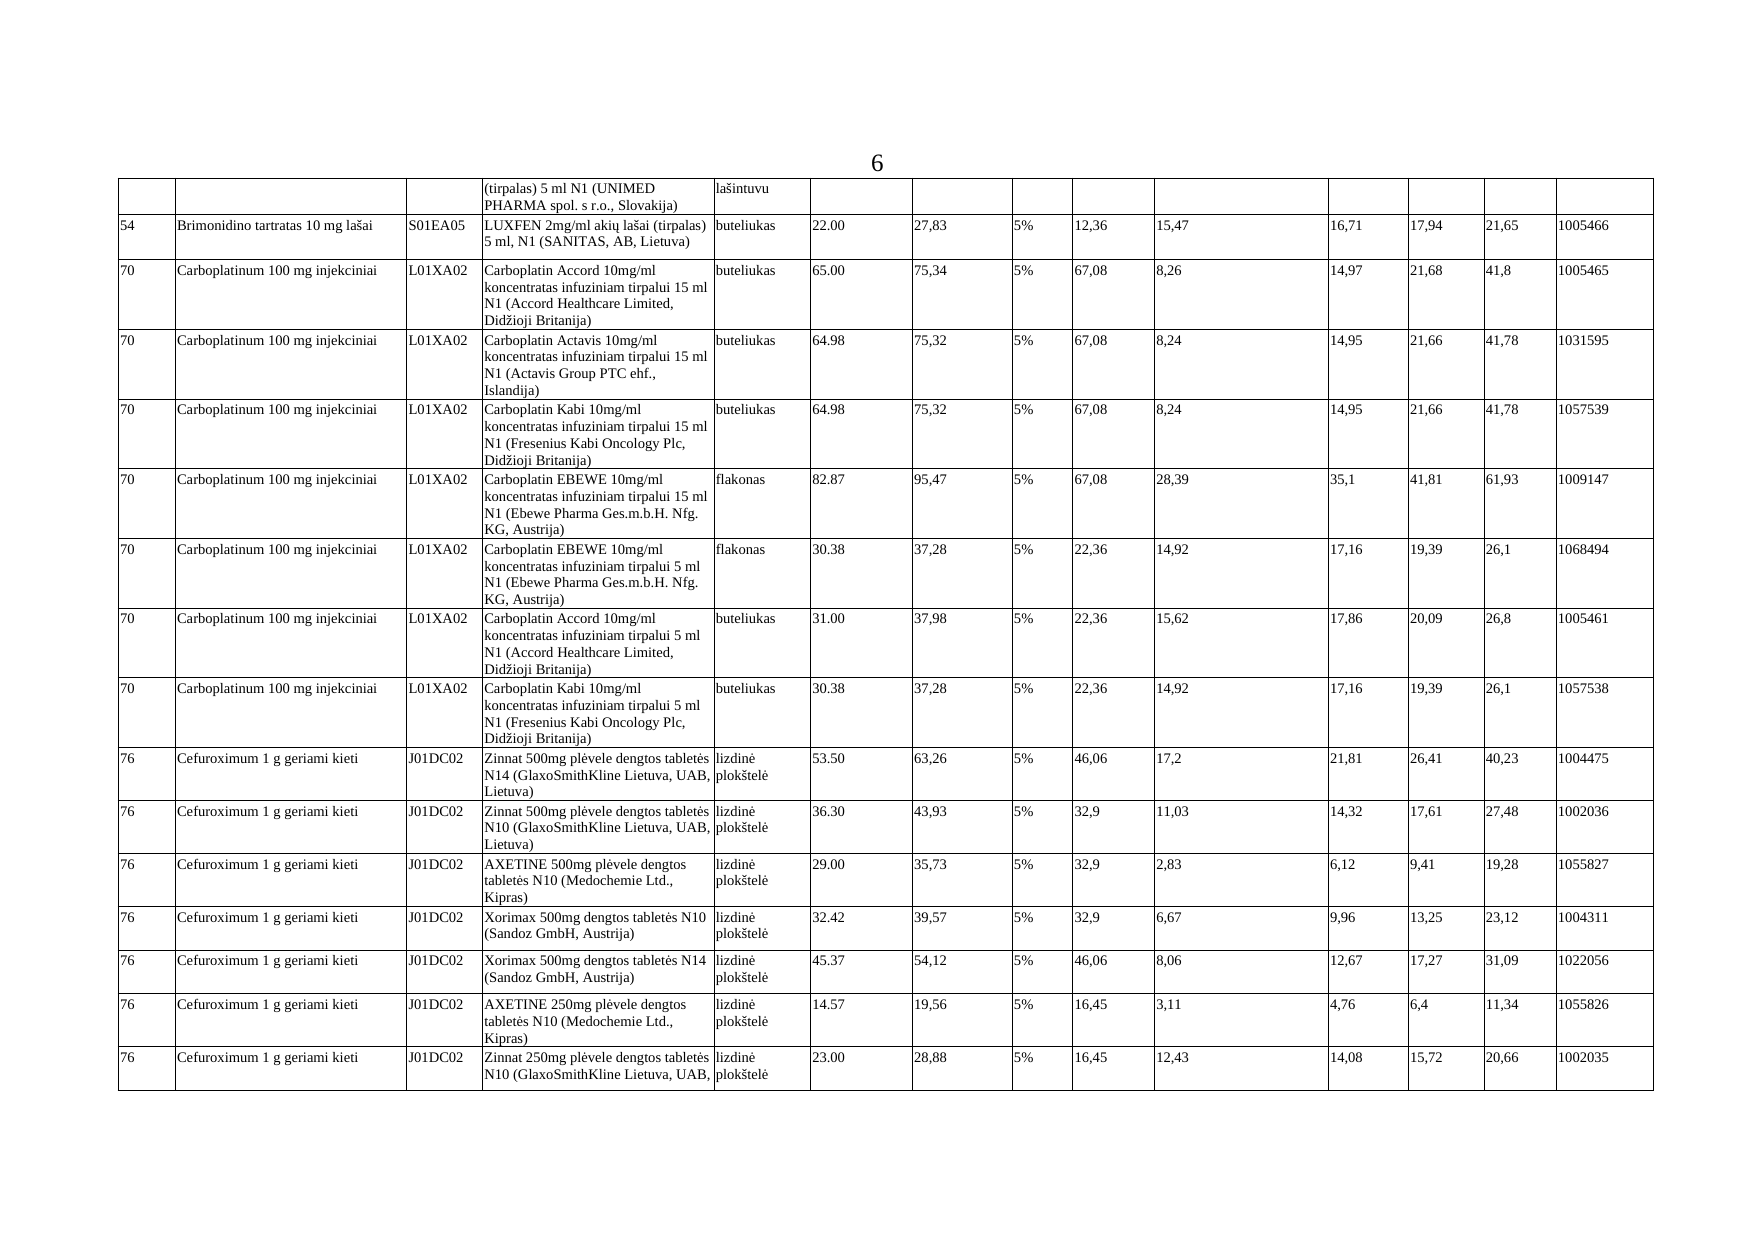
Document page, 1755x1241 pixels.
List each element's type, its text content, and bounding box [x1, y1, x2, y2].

table_cell Cefuroximum 1 g geriami kieti [176, 951, 406, 993]
table_cell 41,78 [1485, 330, 1556, 398]
table_cell 70 [119, 330, 175, 398]
table_cell Zinnat 500mg plėvele dengtos tabletės N14 (GlaxoSmithKline Lietuva, UAB, Lietuva) [483, 748, 714, 800]
table_cell 37,98 [913, 609, 1012, 677]
table_cell [1329, 179, 1408, 214]
table_cell Cefuroximum 1 g geriami kieti [176, 994, 406, 1046]
table_cell 26,1 [1485, 539, 1556, 608]
table_cell 14,08 [1329, 1047, 1408, 1090]
table_cell 5% [1013, 609, 1072, 677]
table_cell 46,06 [1073, 951, 1154, 993]
table_cell 1055826 [1557, 994, 1653, 1046]
table_cell 5% [1013, 260, 1072, 329]
table_cell 15,72 [1409, 1047, 1484, 1090]
table_cell J01DC02 [407, 854, 482, 906]
table_cell lizdinė plokštelė [715, 801, 810, 853]
table_cell AXETINE 250mg plėvele dengtos tabletės N10 (Medochemie Ltd., Kipras) [483, 994, 714, 1046]
table_cell 5% [1013, 678, 1072, 747]
table_cell 17,27 [1409, 951, 1484, 993]
table_cell [1013, 179, 1072, 214]
table_cell Xorimax 500mg dengtos tabletės N10 (Sandoz GmbH, Austrija) [483, 907, 714, 949]
table_cell 19,39 [1409, 678, 1484, 747]
table_cell LUXFEN 2mg/ml akių lašai (tirpalas) 5 ml, N1 (SANITAS, AB, Lietuva) [483, 215, 714, 259]
table_cell 6,12 [1329, 854, 1408, 906]
table_cell 1005465 [1557, 260, 1653, 329]
table_cell 19,56 [913, 994, 1012, 1046]
table_cell 53.50 [811, 748, 912, 800]
table_cell 21,68 [1409, 260, 1484, 329]
table_cell buteliukas [715, 400, 810, 468]
table_cell 14,32 [1329, 801, 1408, 853]
table_cell Carboplatin EBEWE 10mg/ml koncentratas infuziniam tirpalui 5 ml N1 (Ebewe Pharma Ges.m.b.H. Nfg. KG, Austrija) [483, 539, 714, 608]
table_cell lašintuvu [715, 179, 810, 214]
table_cell 1057539 [1557, 400, 1653, 468]
table_cell 5% [1013, 469, 1072, 538]
table_cell 76 [119, 907, 175, 949]
table_cell Carboplatinum 100 mg injekciniai [176, 539, 406, 608]
table_cell lizdinė plokštelė [715, 907, 810, 949]
table_cell 14,97 [1329, 260, 1408, 329]
table_cell 70 [119, 678, 175, 747]
table_cell 21,65 [1485, 215, 1556, 259]
table_cell 1005461 [1557, 609, 1653, 677]
table_cell flakonas [715, 539, 810, 608]
table_cell 21,66 [1409, 330, 1484, 398]
table_cell 5% [1013, 994, 1072, 1046]
table_cell 46,06 [1073, 748, 1154, 800]
table_cell 17,16 [1329, 678, 1408, 747]
table_cell 5% [1013, 951, 1072, 993]
table_cell lizdinė plokštelė [715, 854, 810, 906]
table_cell [1557, 179, 1653, 214]
table_cell Carboplatinum 100 mg injekciniai [176, 678, 406, 747]
table_cell Zinnat 250mg plėvele dengtos tabletės N10 (GlaxoSmithKline Lietuva, UAB, [483, 1047, 714, 1090]
table_cell 76 [119, 1047, 175, 1090]
table_cell 2,83 [1155, 854, 1328, 906]
table_cell 17,94 [1409, 215, 1484, 259]
table_cell AXETINE 500mg plėvele dengtos tabletės N10 (Medochemie Ltd., Kipras) [483, 854, 714, 906]
table_cell 17,86 [1329, 609, 1408, 677]
table_cell L01XA02 [407, 539, 482, 608]
table_cell 1068494 [1557, 539, 1653, 608]
table_cell 75,32 [913, 330, 1012, 398]
table_cell 76 [119, 801, 175, 853]
table_cell Carboplatin Accord 10mg/ml koncentratas infuziniam tirpalui 15 ml N1 (Accord Healthcare Limited, Didžioji Britanija) [483, 260, 714, 329]
table_cell 1004475 [1557, 748, 1653, 800]
table_cell 76 [119, 748, 175, 800]
table_cell 27,48 [1485, 801, 1556, 853]
table_cell Carboplatinum 100 mg injekciniai [176, 609, 406, 677]
table_cell 21,66 [1409, 400, 1484, 468]
table_cell [1485, 179, 1556, 214]
table_cell 41,81 [1409, 469, 1484, 538]
table_cell [1409, 179, 1484, 214]
table_cell buteliukas [715, 330, 810, 398]
table_cell 16,45 [1073, 994, 1154, 1046]
table_cell 9,41 [1409, 854, 1484, 906]
table_cell 26,1 [1485, 678, 1556, 747]
table_cell Carboplatin Kabi 10mg/ml koncentratas infuziniam tirpalui 5 ml N1 (Fresenius Kabi Oncology Plc, Didžioji Britanija) [483, 678, 714, 747]
table_cell 28,39 [1155, 469, 1328, 538]
table_cell 61,93 [1485, 469, 1556, 538]
table_cell Carboplatinum 100 mg injekciniai [176, 469, 406, 538]
table_cell (tirpalas) 5 ml N1 (UNIMED PHARMA spol. s r.o., Slovakija) [483, 179, 714, 214]
table_cell 15,62 [1155, 609, 1328, 677]
table_cell 32.42 [811, 907, 912, 949]
table_cell 5% [1013, 539, 1072, 608]
table_cell 70 [119, 260, 175, 329]
table_cell 17,2 [1155, 748, 1328, 800]
table_cell 1057538 [1557, 678, 1653, 747]
table_cell 11,34 [1485, 994, 1556, 1046]
table_cell 54,12 [913, 951, 1012, 993]
table_cell 14,95 [1329, 330, 1408, 398]
table_cell 21,81 [1329, 748, 1408, 800]
table_cell 41,78 [1485, 400, 1556, 468]
table_cell 8,24 [1155, 400, 1328, 468]
table_cell 70 [119, 609, 175, 677]
table_cell 4,76 [1329, 994, 1408, 1046]
table_cell 22,36 [1073, 678, 1154, 747]
table_cell lizdinė plokštelė [715, 994, 810, 1046]
table_cell [811, 179, 912, 214]
table_cell 20,09 [1409, 609, 1484, 677]
table_cell 1005466 [1557, 215, 1653, 259]
table_cell Carboplatin EBEWE 10mg/ml koncentratas infuziniam tirpalui 15 ml N1 (Ebewe Pharma Ges.m.b.H. Nfg. KG, Austrija) [483, 469, 714, 538]
table_cell 26,41 [1409, 748, 1484, 800]
table_cell Carboplatin Kabi 10mg/ml koncentratas infuziniam tirpalui 15 ml N1 (Fresenius Kabi Oncology Plc, Didžioji Britanija) [483, 400, 714, 468]
table_cell 1031595 [1557, 330, 1653, 398]
table_cell 12,67 [1329, 951, 1408, 993]
table_cell 31.00 [811, 609, 912, 677]
table_cell lizdinė plokštelė [715, 1047, 810, 1090]
table_cell 35,1 [1329, 469, 1408, 538]
table_cell 5% [1013, 854, 1072, 906]
table_cell 8,06 [1155, 951, 1328, 993]
table_cell 67,08 [1073, 260, 1154, 329]
table_cell lizdinė plokštelė [715, 951, 810, 993]
table_cell L01XA02 [407, 330, 482, 398]
table_cell 8,24 [1155, 330, 1328, 398]
table_cell 31,09 [1485, 951, 1556, 993]
table_cell Zinnat 500mg plėvele dengtos tabletės N10 (GlaxoSmithKline Lietuva, UAB, Lietuva) [483, 801, 714, 853]
table_cell 76 [119, 994, 175, 1046]
table_cell Brimonidino tartratas 10 mg lašai [176, 215, 406, 259]
table_cell 5% [1013, 330, 1072, 398]
table_cell J01DC02 [407, 1047, 482, 1090]
table_cell lizdinė plokštelė [715, 748, 810, 800]
table_cell 67,08 [1073, 400, 1154, 468]
table_cell 6,67 [1155, 907, 1328, 949]
table_cell 1055827 [1557, 854, 1653, 906]
table_cell 70 [119, 539, 175, 608]
table_cell 41,8 [1485, 260, 1556, 329]
table_cell 14,95 [1329, 400, 1408, 468]
table_cell 17,16 [1329, 539, 1408, 608]
table_cell L01XA02 [407, 400, 482, 468]
table_cell [1155, 179, 1328, 214]
table_cell J01DC02 [407, 907, 482, 949]
table_cell Carboplatinum 100 mg injekciniai [176, 330, 406, 398]
table_cell 40,23 [1485, 748, 1556, 800]
table_cell 1022056 [1557, 951, 1653, 993]
table_cell J01DC02 [407, 748, 482, 800]
table_cell Cefuroximum 1 g geriami kieti [176, 801, 406, 853]
table_cell 15,47 [1155, 215, 1328, 259]
table_cell L01XA02 [407, 469, 482, 538]
table_cell 5% [1013, 215, 1072, 259]
table_cell 14,92 [1155, 678, 1328, 747]
table_cell 26,8 [1485, 609, 1556, 677]
table_cell 14,92 [1155, 539, 1328, 608]
table_cell 22.00 [811, 215, 912, 259]
table_cell 76 [119, 951, 175, 993]
table_cell Cefuroximum 1 g geriami kieti [176, 907, 406, 949]
table_cell 6,4 [1409, 994, 1484, 1046]
table_cell Cefuroximum 1 g geriami kieti [176, 1047, 406, 1090]
table_cell 32,9 [1073, 907, 1154, 949]
table_cell L01XA02 [407, 678, 482, 747]
table_cell 5% [1013, 801, 1072, 853]
table_cell 16,71 [1329, 215, 1408, 259]
table_cell [176, 179, 406, 214]
table_cell 70 [119, 400, 175, 468]
table_cell Carboplatinum 100 mg injekciniai [176, 400, 406, 468]
table_cell 75,32 [913, 400, 1012, 468]
table_cell 17,61 [1409, 801, 1484, 853]
table_cell [1073, 179, 1154, 214]
table_cell 76 [119, 854, 175, 906]
table_cell 64.98 [811, 400, 912, 468]
table_cell 12,43 [1155, 1047, 1328, 1090]
table_cell L01XA02 [407, 260, 482, 329]
table_cell 22,36 [1073, 539, 1154, 608]
table_cell 19,28 [1485, 854, 1556, 906]
table_cell buteliukas [715, 678, 810, 747]
table_cell 27,83 [913, 215, 1012, 259]
table_cell 70 [119, 469, 175, 538]
table_cell 35,73 [913, 854, 1012, 906]
table_cell 39,57 [913, 907, 1012, 949]
table_cell 5% [1013, 907, 1072, 949]
table_cell 1004311 [1557, 907, 1653, 949]
table_cell J01DC02 [407, 801, 482, 853]
table_cell 37,28 [913, 539, 1012, 608]
table_cell 20,66 [1485, 1047, 1556, 1090]
table_cell Xorimax 500mg dengtos tabletės N14 (Sandoz GmbH, Austrija) [483, 951, 714, 993]
table_cell buteliukas [715, 260, 810, 329]
table_cell 36.30 [811, 801, 912, 853]
table_cell [407, 179, 482, 214]
table_cell 22,36 [1073, 609, 1154, 677]
table_cell 5% [1013, 1047, 1072, 1090]
table_cell 23,12 [1485, 907, 1556, 949]
table_cell L01XA02 [407, 609, 482, 677]
table_cell 5% [1013, 400, 1072, 468]
table_cell 1002035 [1557, 1047, 1653, 1090]
table_cell 82.87 [811, 469, 912, 538]
table_cell 19,39 [1409, 539, 1484, 608]
table_cell 11,03 [1155, 801, 1328, 853]
table_cell Carboplatin Actavis 10mg/ml koncentratas infuziniam tirpalui 15 ml N1 (Actavis Group PTC ehf., Islandija) [483, 330, 714, 398]
table_cell S01EA05 [407, 215, 482, 259]
table_cell 32,9 [1073, 854, 1154, 906]
table_cell buteliukas [715, 609, 810, 677]
table_cell Cefuroximum 1 g geriami kieti [176, 748, 406, 800]
table_cell 32,9 [1073, 801, 1154, 853]
table_cell 30.38 [811, 678, 912, 747]
table_cell 23.00 [811, 1047, 912, 1090]
table_cell 16,45 [1073, 1047, 1154, 1090]
table_cell 95,47 [913, 469, 1012, 538]
table_cell 12,36 [1073, 215, 1154, 259]
table_cell 28,88 [913, 1047, 1012, 1090]
table_cell 45.37 [811, 951, 912, 993]
table_cell J01DC02 [407, 951, 482, 993]
table_cell 29.00 [811, 854, 912, 906]
table_cell 67,08 [1073, 330, 1154, 398]
table_cell 37,28 [913, 678, 1012, 747]
table_cell 3,11 [1155, 994, 1328, 1046]
table_cell 1009147 [1557, 469, 1653, 538]
table_cell 1002036 [1557, 801, 1653, 853]
table_cell Carboplatinum 100 mg injekciniai [176, 260, 406, 329]
table_cell Cefuroximum 1 g geriami kieti [176, 854, 406, 906]
table_cell 63,26 [913, 748, 1012, 800]
table_cell 64.98 [811, 330, 912, 398]
table_cell 30.38 [811, 539, 912, 608]
table_cell 9,96 [1329, 907, 1408, 949]
table_cell [913, 179, 1012, 214]
table_cell flakonas [715, 469, 810, 538]
table_cell 54 [119, 215, 175, 259]
table_cell buteliukas [715, 215, 810, 259]
table_cell 65.00 [811, 260, 912, 329]
table_cell 43,93 [913, 801, 1012, 853]
table_cell 67,08 [1073, 469, 1154, 538]
table_cell 5% [1013, 748, 1072, 800]
table_cell 14.57 [811, 994, 912, 1046]
table_cell 8,26 [1155, 260, 1328, 329]
table_cell 13,25 [1409, 907, 1484, 949]
table_cell 75,34 [913, 260, 1012, 329]
table_cell [119, 179, 175, 214]
table_cell J01DC02 [407, 994, 482, 1046]
table_cell Carboplatin Accord 10mg/ml koncentratas infuziniam tirpalui 5 ml N1 (Accord Healthcare Limited, Didžioji Britanija) [483, 609, 714, 677]
